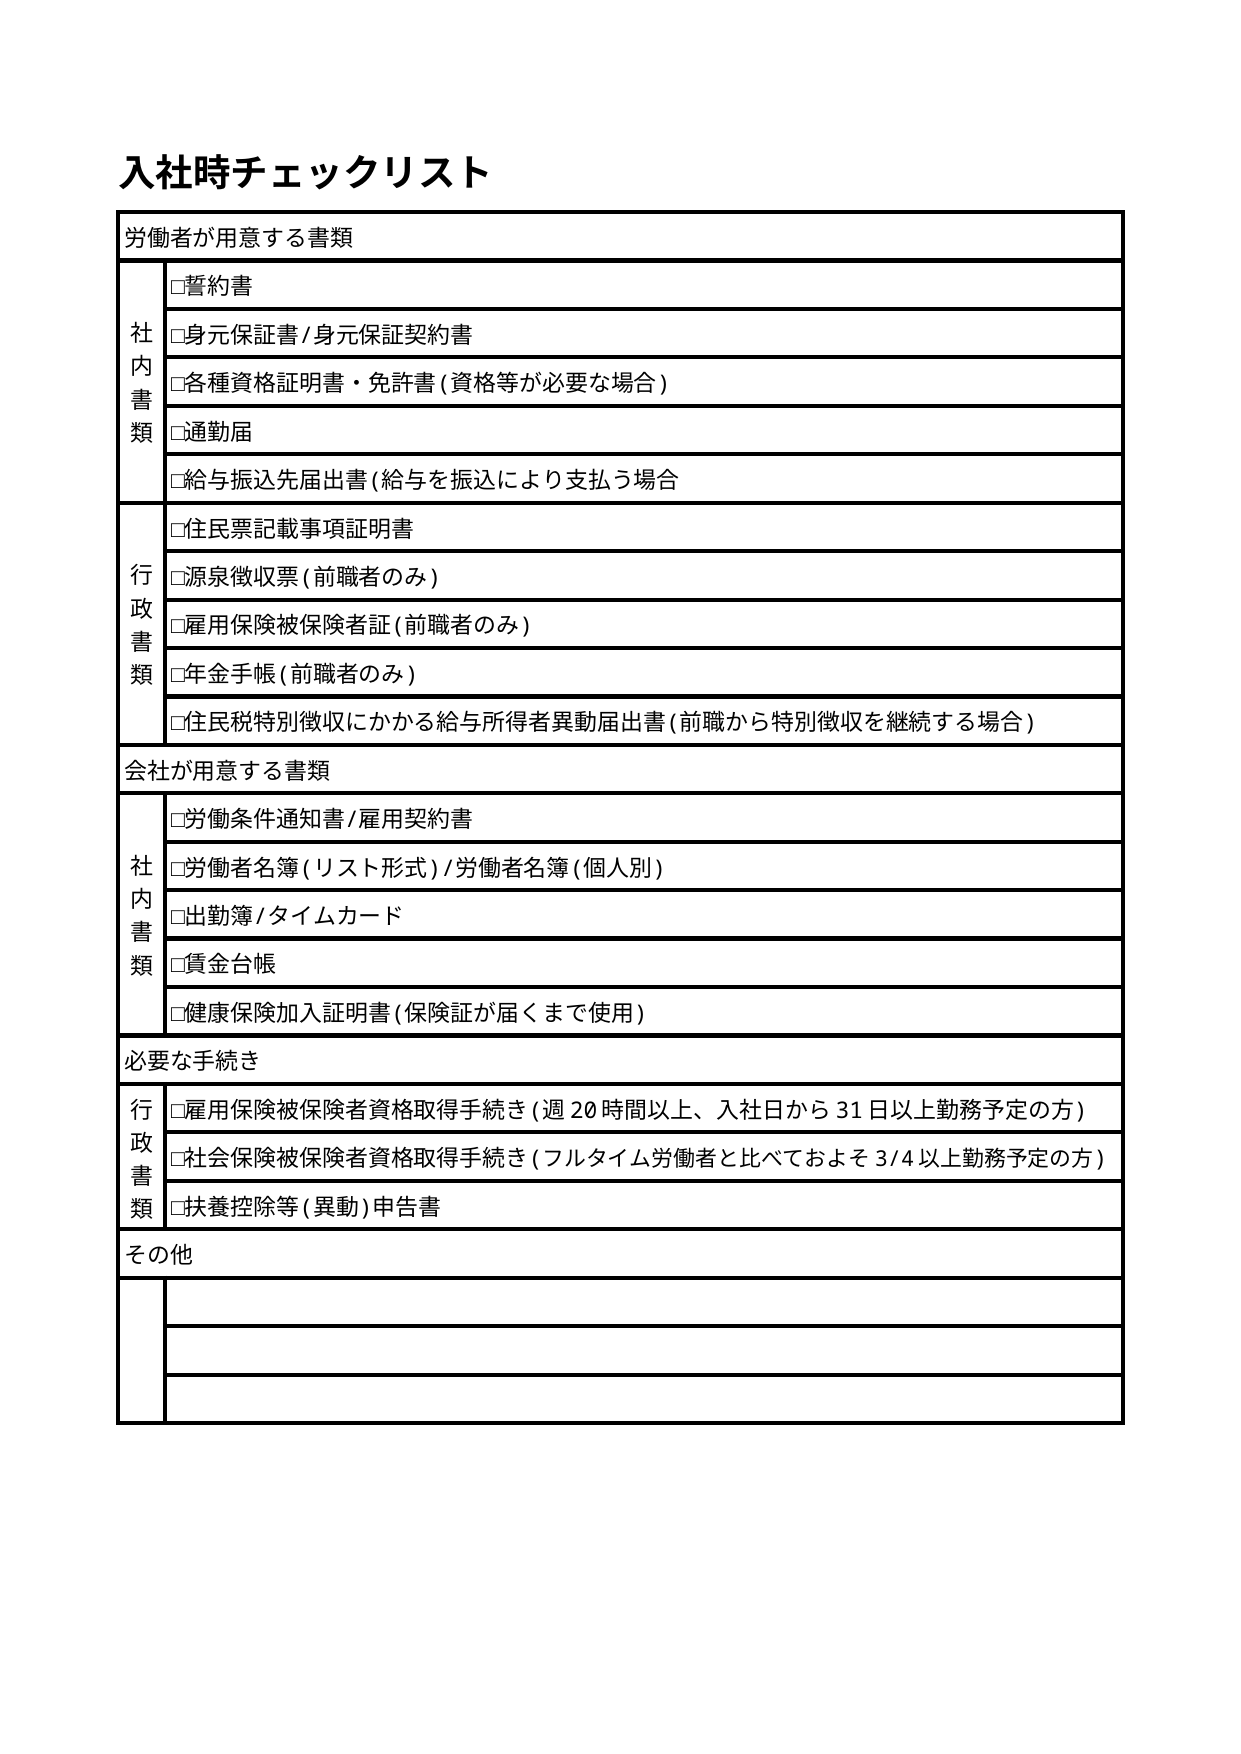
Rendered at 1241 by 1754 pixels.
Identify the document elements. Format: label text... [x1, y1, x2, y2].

table_cell □出勤簿/タイムカード [167, 892, 1121, 936]
table_cell 社内書類 [120, 263, 163, 501]
table_cell 必要な手続き [120, 1038, 1121, 1082]
table_cell □雇用保険被保険者証(前職者のみ) [167, 602, 1121, 646]
table_cell □住民税特別徴収にかかる給与所得者異動届出書(前職から特別徴収を継続する場合) [167, 699, 1121, 743]
table_cell その他 [120, 1231, 1121, 1276]
table_cell □通勤届 [167, 408, 1121, 452]
table_cell □給与振込先届出書(給与を振込により支払う場合 [167, 456, 1121, 501]
table_cell [120, 1280, 163, 1421]
table_header 労働者が用意する書類 [120, 214, 1121, 258]
table_cell □賃金台帳 [167, 941, 1121, 985]
table_cell □源泉徴収票(前職者のみ) [167, 553, 1121, 597]
title 入社時チェックリスト [118, 143, 1122, 197]
table_cell 行政書類 [120, 1086, 163, 1227]
table_cell □年金手帳(前職者のみ) [167, 650, 1121, 694]
table_cell □社会保険被保険者資格取得手続き(フルタイム労働者と比べておよそ3/4以上勤務予定の方) [167, 1134, 1121, 1179]
table_cell [167, 1280, 1121, 1324]
table_cell [167, 1377, 1121, 1421]
table_cell □健康保険加入証明書(保険証が届くまで使用) [167, 989, 1121, 1033]
table_cell □身元保証書/身元保証契約書 [167, 311, 1121, 355]
table_cell □扶養控除等(異動)申告書 [167, 1183, 1121, 1227]
table_cell □雇用保険被保険者資格取得手続き(週20時間以上、入社日から31日以上勤務予定の方) [167, 1086, 1121, 1130]
table_cell □住民票記載事項証明書 [167, 505, 1121, 549]
table_cell [167, 1328, 1121, 1372]
table_cell 会社が用意する書類 [120, 747, 1121, 791]
table_cell □各種資格証明書・免許書(資格等が必要な場合) [167, 359, 1121, 404]
table_cell □労働者名簿(リスト形式)/労働者名簿(個人別) [167, 844, 1121, 888]
table_cell □誓約書 [167, 263, 1121, 307]
table_cell 行政書類 [120, 505, 163, 743]
table_cell □労働条件通知書/雇用契約書 [167, 795, 1121, 839]
table_cell 社内書類 [120, 795, 163, 1033]
